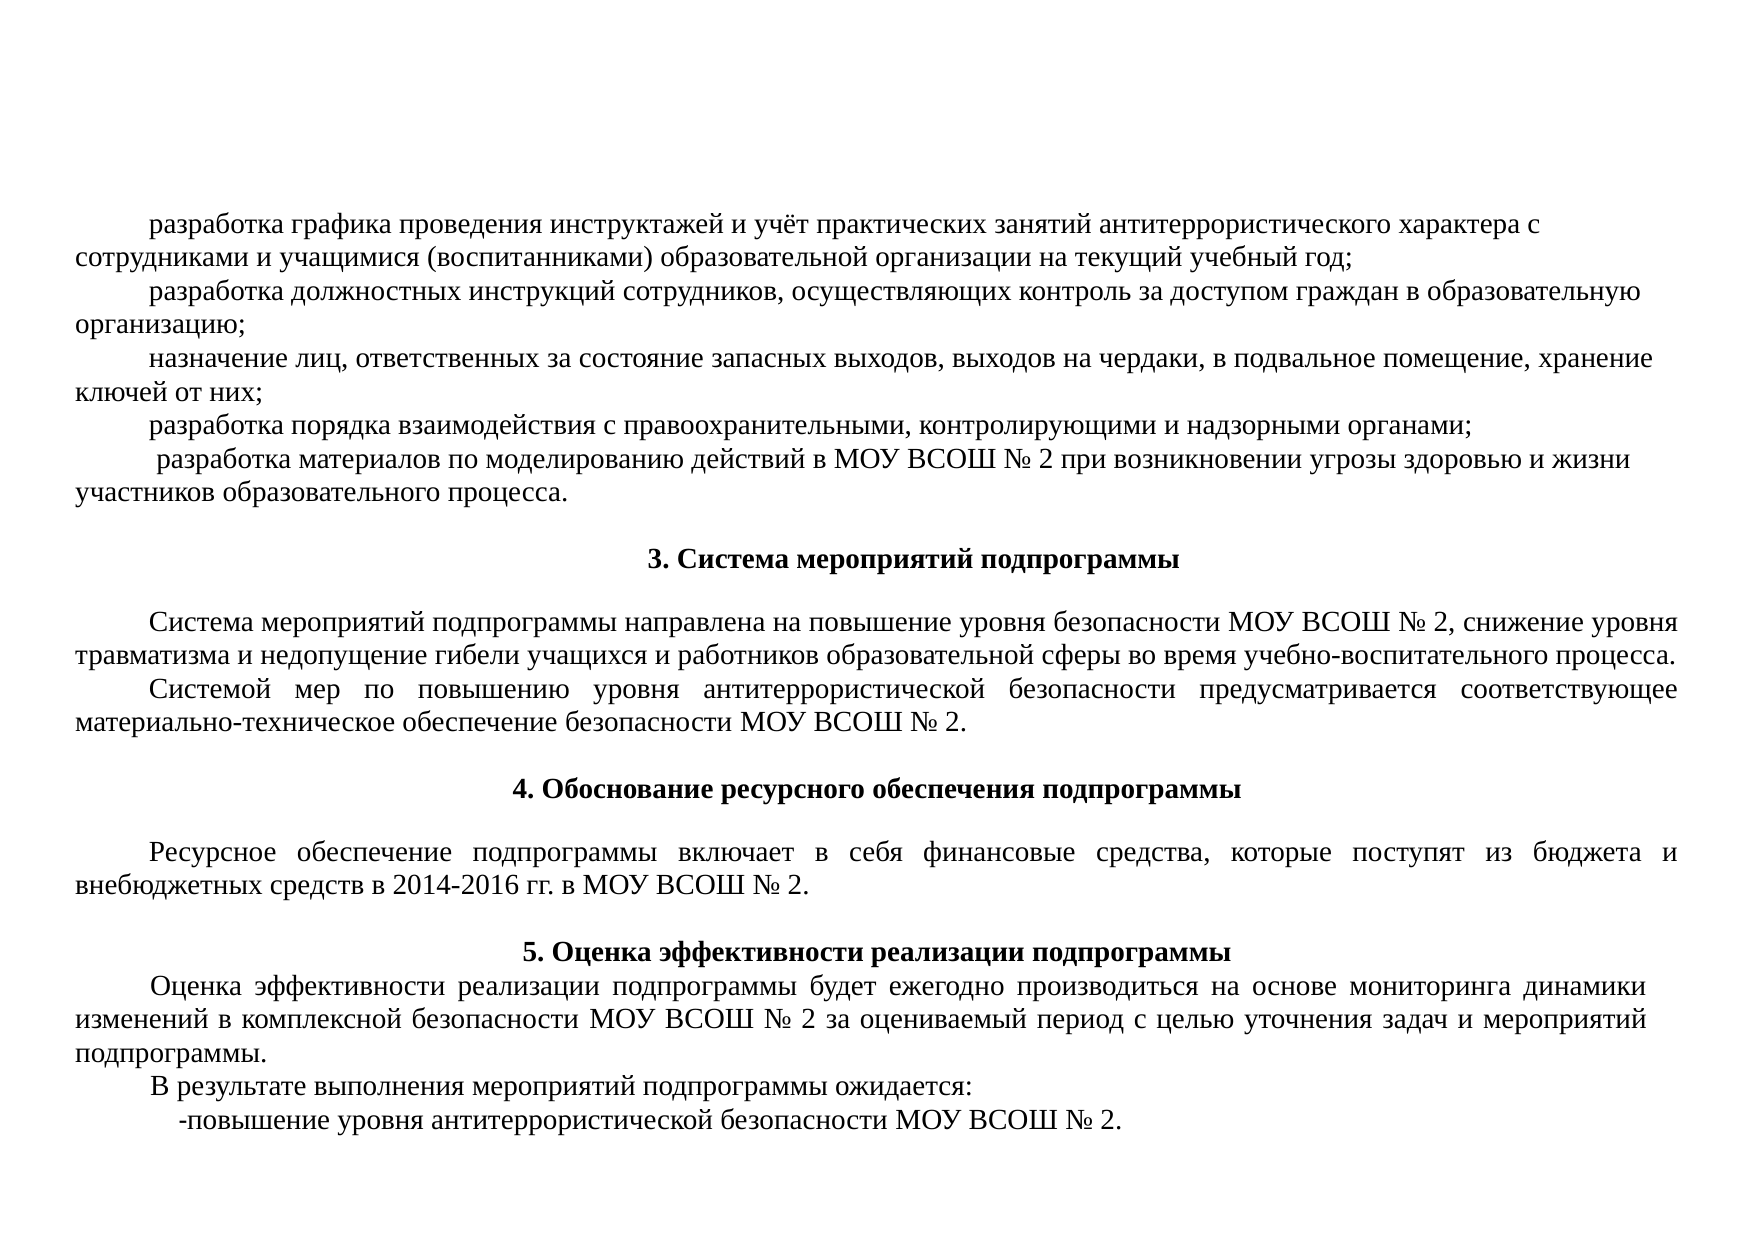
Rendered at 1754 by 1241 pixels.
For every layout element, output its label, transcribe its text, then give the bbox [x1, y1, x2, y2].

text Ресурсное обеспечение подпрограммы включает в себя финансовые средства, которые поступят из бюджета и внебюджетных средств в 2014-2016 гг. в МОУ ВСОШ № 2. [75, 834, 1679, 901]
subtitle 5. Оценка эффективности реализации подпрограммы [75, 934, 1679, 968]
text В результате выполнения мероприятий подпрограммы ожидается: [75, 1068, 1679, 1102]
text  назначение лиц, ответственных за состояние запасных выходов, выходов на чердаки, в подвальное помещение, хранение ключей от них; [75, 340, 1679, 407]
text  разработка должностных инструкций сотрудников, осуществляющих контроль за доступом граждан в образовательную организацию; [75, 273, 1679, 340]
text Системой мер по повышению уровня антитеррористической безопасности предусматривается соответствующее материально-техническое обеспечение безопасности МОУ ВСОШ № 2. [75, 671, 1679, 738]
text  разработка материалов по моделированию действий в МОУ ВСОШ № 2 при возникновении угрозы здоровью и жизни участников образовательного процесса. [75, 441, 1679, 508]
subtitle 4. Обоснование ресурсного обеспечения подпрограммы [75, 771, 1679, 805]
text Оценка эффективности реализации подпрограммы будет ежегодно производиться на основе мониторинга динамики изменений в комплексной безопасности МОУ ВСОШ № 2 за оцениваемый период с целью уточнения задач и мероприятий подпрограммы. [75, 968, 1648, 1068]
text  разработка графика проведения инструктажей и учёт практических занятий антитеррористического характера с сотрудниками и учащимися (воспитанниками) образовательной организации на текущий учебный год; [75, 206, 1679, 273]
text  разработка порядка взаимодействия с правоохранительными, контролирующими и надзорными органами; [75, 407, 1679, 441]
list повышение уровня антитеррористической безопасности МОУ ВСОШ № 2. [75, 1102, 1679, 1136]
subtitle 3. Система мероприятий подпрограммы [75, 541, 1679, 575]
text Система мероприятий подпрограммы направлена на повышение уровня безопасности МОУ ВСОШ № 2, снижение уровня травматизма и недопущение гибели учащихся и работников образовательной сферы во время учебно-воспитательного процесса. [75, 604, 1679, 671]
